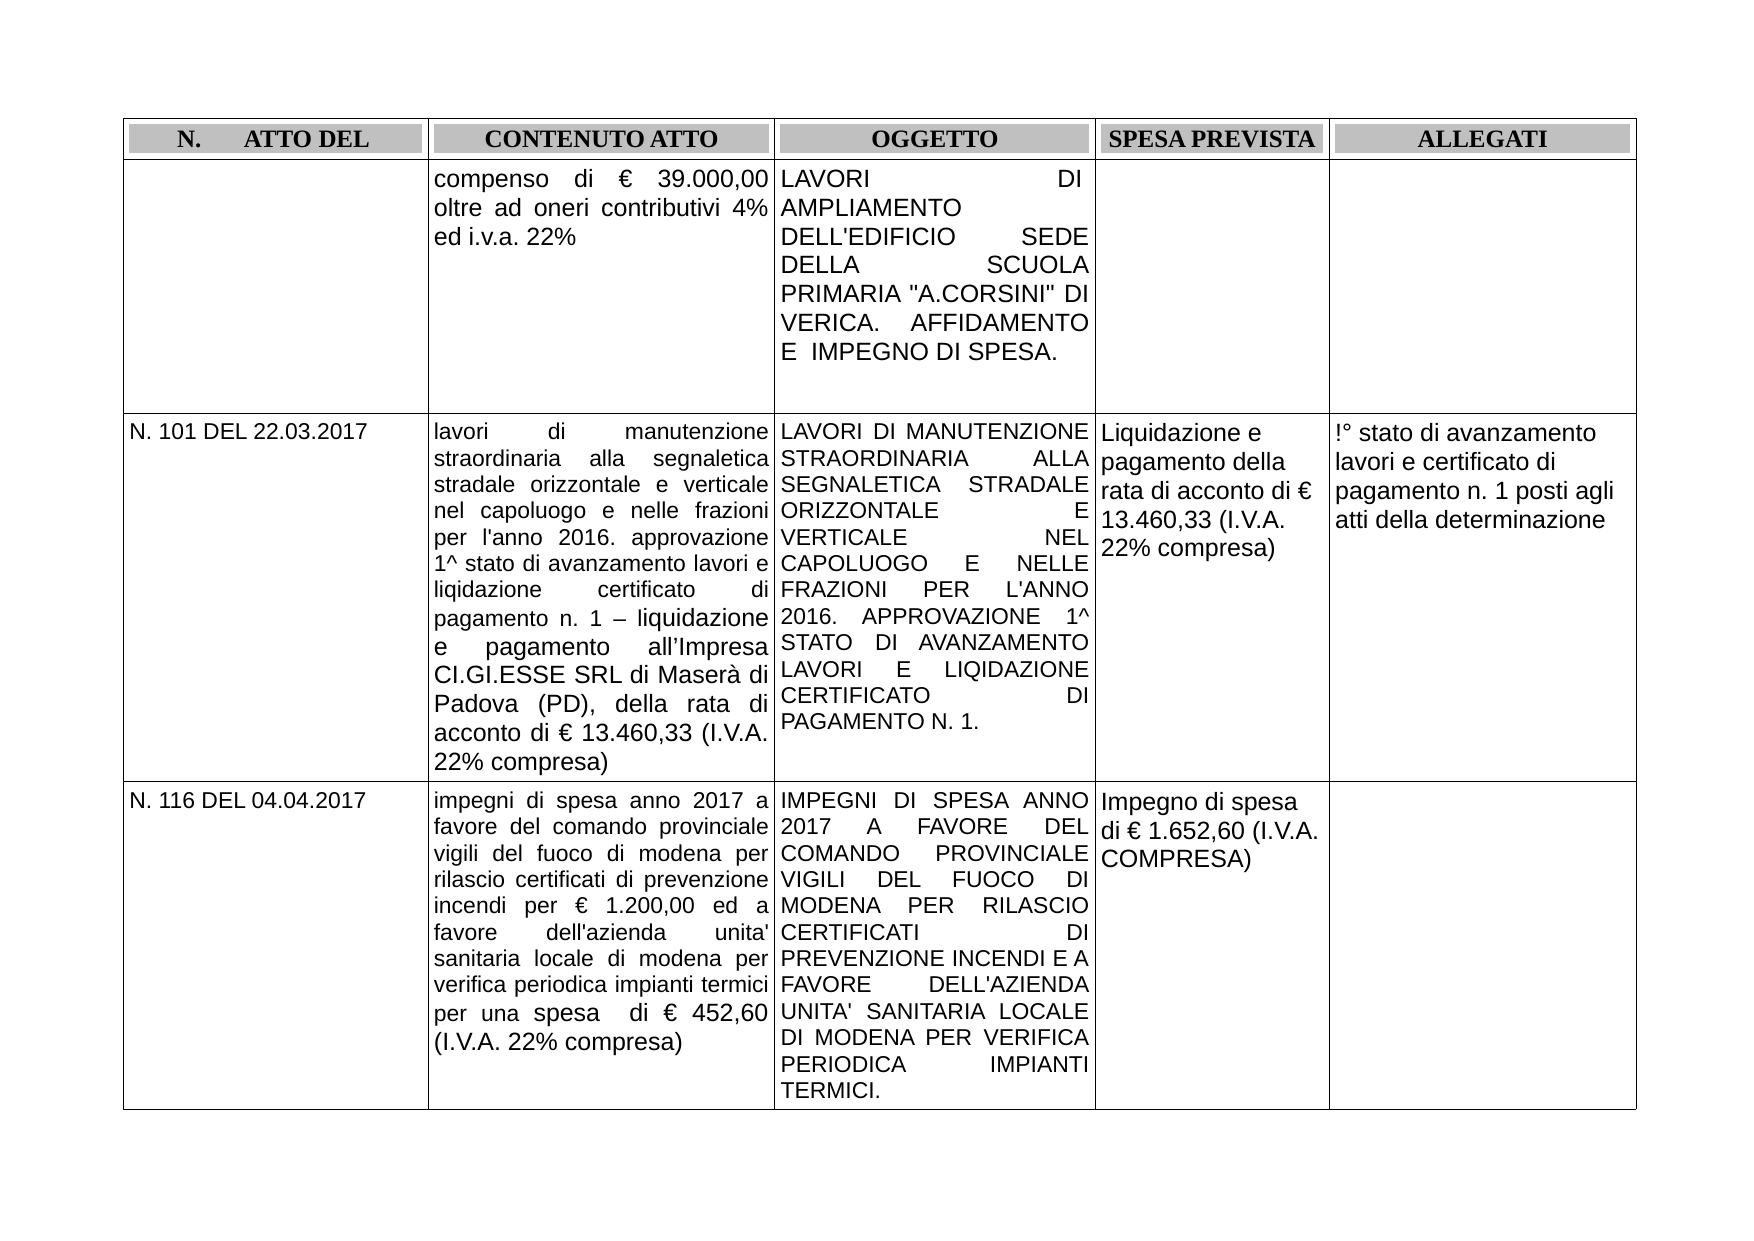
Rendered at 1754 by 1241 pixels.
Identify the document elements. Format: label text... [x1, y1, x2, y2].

table_cell IMPEGNI DI SPESA ANNO 2017 A FAVORE DEL COMANDO PROVINCIALE VIGILI DEL FUOCO DI MODENA PER RILASCIO CERTIFICATI DI PREVENZIONE INCENDI per € 1.200,00 Ed A FAVORE DELL'AZIENDA UNITA' SANITARIA LOCALE DI MODENA PER VERIFICA PERIODICA IMPIANTI TERMICI per una spesa di € 452,60 (I.V.A. 22% compresa) [429, 782, 774, 1109]
table_cell [1096, 160, 1329, 412]
table_header ALLEGATI [1330, 119, 1636, 158]
table_cell Impegno di spesa di € 1.652,60 (I.V.A. COMPRESA) [1096, 782, 1329, 1109]
table_cell compenso di € 39.000,00 oltre ad oneri contributivi 4% ed I.V.A. 22% [429, 160, 774, 412]
table_cell LAVORI DI AMPLIAMENTO DELL'EDIFICIO SEDE DELLA SCUOLA PRIMARIA "A.CORSINI" DI VERICA. AFFIDAMENTO E IMPEGNO DI SPESA. [775, 160, 1095, 412]
table_cell [124, 160, 428, 412]
table_cell [1330, 782, 1636, 1109]
table_cell [1330, 160, 1636, 412]
table_header N. ATTO DEL [124, 119, 428, 158]
table_cell !° stato di avanzamento lavori e certificato di pagamento n. 1 posti agli atti della determinazione [1330, 414, 1636, 781]
table_cell LAVORI DI MANUTENZIONE STRAORDINARIA ALLA SEGNALETICA STRADALE ORIZZONTALE E VERTICALE NEL CAPOLUOGO E NELLE FRAZIONI PER L'ANNO 2016. APPROVAZIONE 1^ STATO DI AVANZAMENTO LAVORI E LIQIDAZIONE CERTIFICATO DI PAGAMENTO N. 1. [775, 414, 1095, 781]
table_cell Liquidazione e pagamento della rata di acconto di € 13.460,33 (I.V.A. 22% compresa) [1096, 414, 1329, 781]
table_cell n. 101 del 22.03.2017 [124, 414, 428, 781]
table_header OGGETTO [775, 119, 1095, 158]
table_header SPESA PREVISTA [1096, 119, 1329, 158]
table_header CONTENUTO ATTO [429, 119, 774, 158]
table_cell IMPEGNI DI SPESA ANNO 2017 A FAVORE DEL COMANDO PROVINCIALE VIGILI DEL FUOCO DI MODENA PER RILASCIO CERTIFICATI DI PREVENZIONE INCENDI E A FAVORE DELL'AZIENDA UNITA' SANITARIA LOCALE DI MODENA PER VERIFICA PERIODICA IMPIANTI TERMICI. [775, 782, 1095, 1109]
table_cell LAVORI DI MANUTENZIONE STRAORDINARIA ALLA SEGNALETICA STRADALE ORIZZONTALE E VERTICALE NEL CAPOLUOGO E NELLE FRAZIONI PER L'ANNO 2016. APPROVAZIONE 1^ STATO DI AVANZAMENTO LAVORI E LIQIDAZIONE CERTIFICATO DI PAGAMENTO N. 1 – Liquidazione e pagamento all’Impresa CI.GI.ESSE SRL di Maserà di Padova (PD), della rata di acconto di € 13.460,33 (I.V.A. 22% compresa) [429, 414, 774, 781]
table_cell N. 116 DEL 04.04.2017 [124, 782, 428, 1109]
